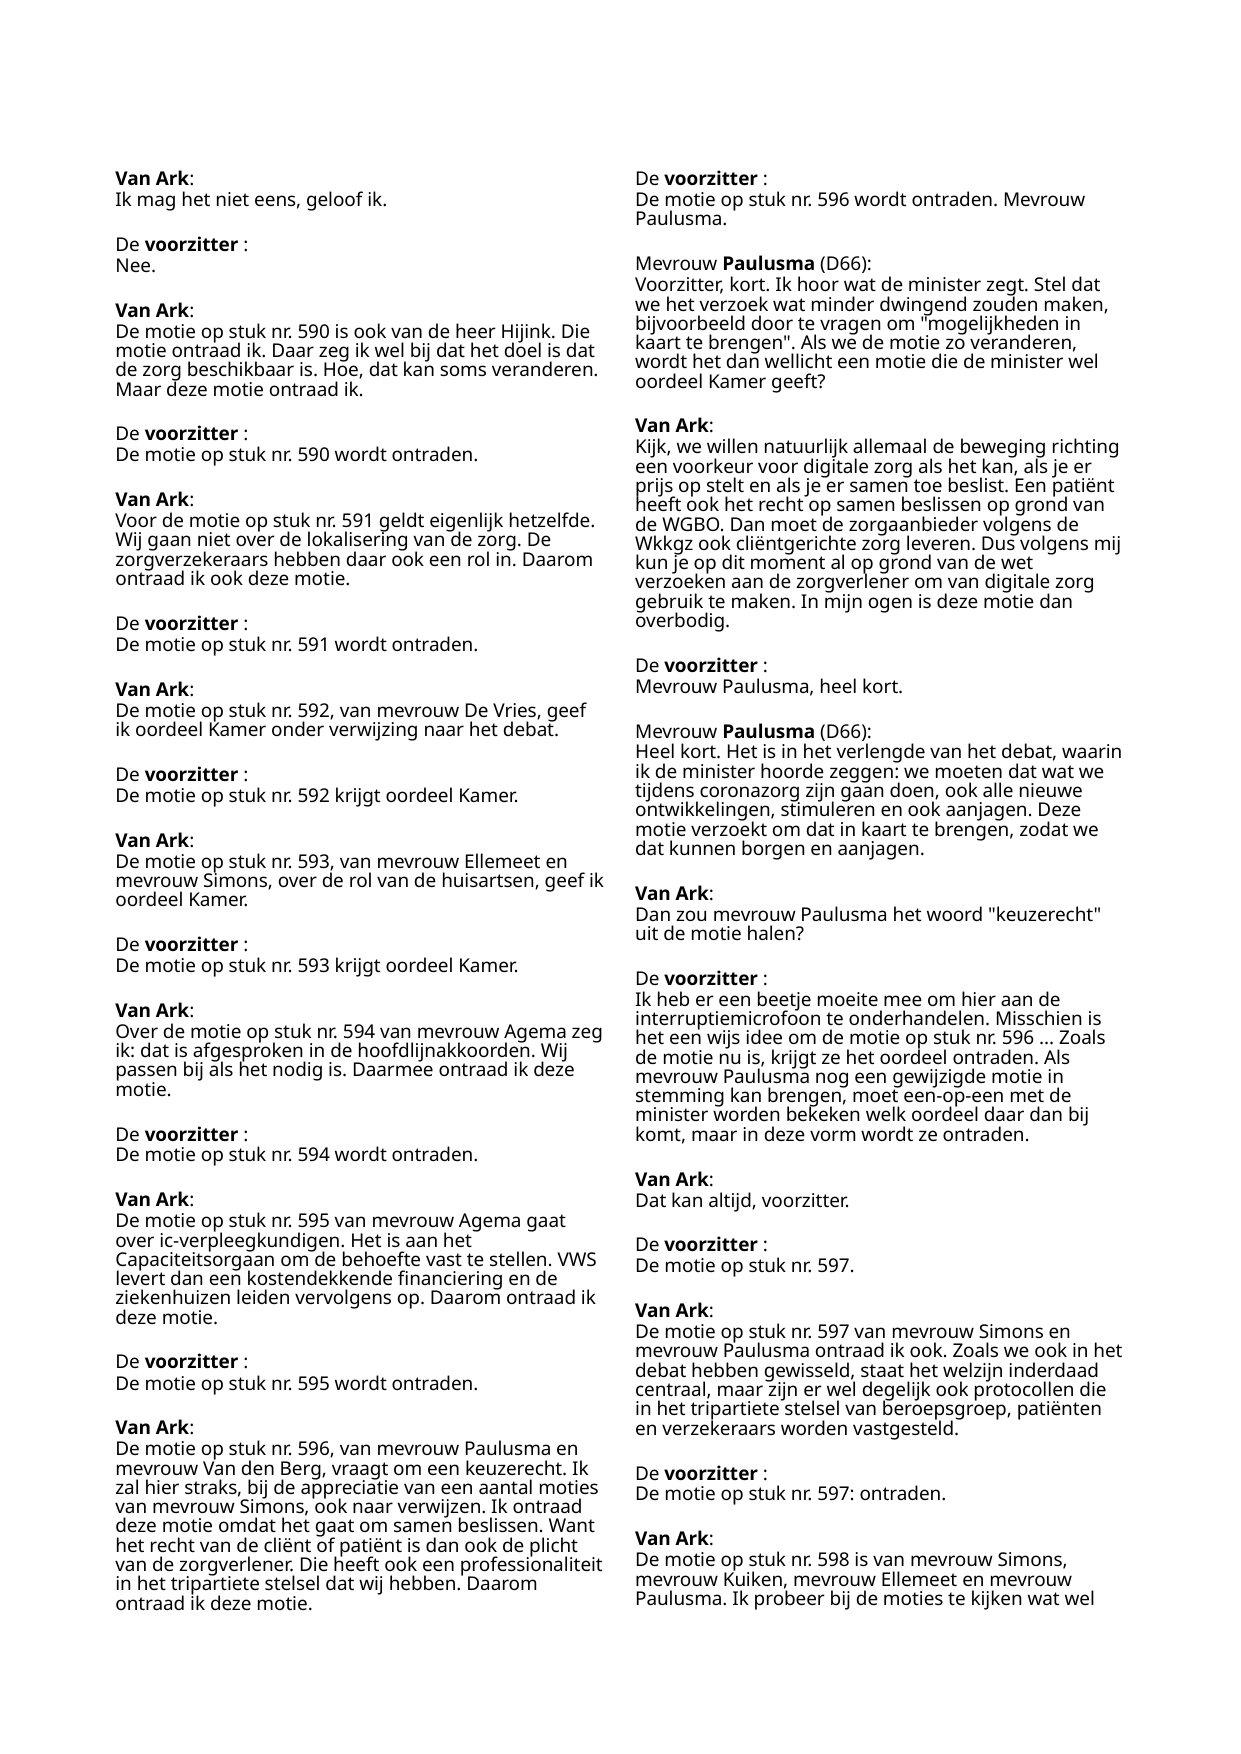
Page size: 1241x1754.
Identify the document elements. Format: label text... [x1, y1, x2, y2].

text De voorzitter : [115, 421, 605, 446]
text Van Ark: [115, 1414, 605, 1440]
text De motie op stuk nr. 596 wordt ontraden. Mevrouw Paulusma. [635, 191, 1125, 230]
text De motie op stuk nr. 595 van mevrouw Agema gaat over ic-verpleegkundigen. Het is aan het Capaciteitsorgaan om de behoefte vast te stellen. VWS levert dan een kostendekkende financiering en de ziekenhuizen leiden vervolgens op. Daarom ontraad ik deze motie. [115, 1212, 605, 1328]
text De motie op stuk nr. 594 wordt ontraden. [115, 1146, 605, 1166]
text De motie op stuk nr. 593, van mevrouw Ellemeet en mevrouw Simons, over de rol van de huisartsen, geef ik oordeel Kamer. [115, 853, 605, 910]
text Kijk, we willen natuurlijk allemaal de beweging richting een voorkeur voor digitale zorg als het kan, als je er prijs op stelt en als je er samen toe beslist. Een patiënt heeft ook het recht op samen beslissen op grond van de WGBO. Dan moet de zorgaanbieder volgens de Wkkgz ook cliëntgerichte zorg leveren. Dus volgens mij kun je op dit moment al op grond van de wet verzoeken aan de zorgverlener om van digitale zorg gebruik te maken. In mijn ogen is deze motie dan overbodig. [635, 438, 1125, 631]
text De voorzitter : [635, 1232, 1125, 1257]
text Van Ark: [115, 486, 605, 512]
text Mevrouw Paulusma, heel kort. [635, 678, 1125, 697]
text De voorzitter : [115, 761, 605, 787]
text De voorzitter : [115, 610, 605, 636]
text De motie op stuk nr. 591 wordt ontraden. [115, 636, 605, 655]
text De voorzitter : [635, 1460, 1125, 1485]
text Dat kan altijd, voorzitter. [635, 1192, 1125, 1211]
text Ik mag het niet eens, geloof ik. [115, 191, 605, 210]
text De voorzitter : [115, 1121, 605, 1146]
text De motie op stuk nr. 597: ontraden. [635, 1485, 1125, 1505]
text Van Ark: [115, 1187, 605, 1212]
text Van Ark: [115, 997, 605, 1023]
text Ik heb er een beetje moeite mee om hier aan de interruptiemicrofoon te onderhandelen. Misschien is het een wijs idee om de motie op stuk nr. 596 ... Zoals de motie nu is, krijgt ze het oordeel ontraden. Als mevrouw Paulusma nog een gewijzigde motie in stemming kan brengen, moet een-op-een met de minister worden bekeken welk oordeel daar dan bij komt, maar in deze vorm wordt ze ontraden. [635, 991, 1125, 1145]
text De motie op stuk nr. 595 wordt ontraden. [115, 1374, 605, 1394]
text De voorzitter : [635, 165, 1125, 191]
text Mevrouw Paulusma (D66): [635, 251, 1125, 276]
text De voorzitter : [115, 1349, 605, 1374]
text Voor de motie op stuk nr. 591 geldt eigenlijk hetzelfde. Wij gaan niet over de lokalisering van de zorg. De zorgverzekeraars hebben daar ook een rol in. Daarom ontraad ik ook deze motie. [115, 512, 605, 589]
text De motie op stuk nr. 597. [635, 1257, 1125, 1277]
text De motie op stuk nr. 590 is ook van de heer Hijink. Die motie ontraad ik. Daar zeg ik wel bij dat het doel is dat de zorg beschikbaar is. Hoe, dat kan soms veranderen. Maar deze motie ontraad ik. [115, 323, 605, 400]
text Van Ark: [115, 165, 605, 191]
text Van Ark: [635, 1166, 1125, 1192]
text De motie op stuk nr. 592, van mevrouw De Vries, geef ik oordeel Kamer onder verwijzing naar het debat. [115, 702, 605, 740]
text Van Ark: [635, 1526, 1125, 1551]
text Van Ark: [115, 297, 605, 323]
text De motie op stuk nr. 598 is van mevrouw Simons, mevrouw Kuiken, mevrouw Ellemeet en mevrouw Paulusma. Ik probeer bij de moties te kijken wat wel [635, 1551, 1125, 1609]
text De motie op stuk nr. 597 van mevrouw Simons en mevrouw Paulusma ontraad ik ook. Zoals we ook in het debat hebben gewisseld, staat het welzijn inderdaad centraal, maar zijn er wel degelijk ook protocollen die in het tripartiete stelsel van beroepsgroep, patiënten en verzekeraars worden vastgesteld. [635, 1323, 1125, 1439]
text Van Ark: [115, 676, 605, 702]
text De motie op stuk nr. 593 krijgt oordeel Kamer. [115, 957, 605, 976]
text De motie op stuk nr. 592 krijgt oordeel Kamer. [115, 787, 605, 806]
text Dan zou mevrouw Paulusma het woord "keuzerecht" uit de motie halen? [635, 906, 1125, 944]
text De motie op stuk nr. 590 wordt ontraden. [115, 446, 605, 466]
text De voorzitter : [635, 965, 1125, 991]
text Over de motie op stuk nr. 594 van mevrouw Agema zeg ik: dat is afgesproken in de hoofdlijnakkoorden. Wij passen bij als het nodig is. Daarmee ontraad ik deze motie. [115, 1023, 605, 1100]
text De voorzitter : [115, 931, 605, 957]
text De motie op stuk nr. 596, van mevrouw Paulusma en mevrouw Van den Berg, vraagt om een keuzerecht. Ik zal hier straks, bij de appreciatie van een aantal moties van mevrouw Simons, ook naar verwijzen. Ik ontraad deze motie omdat het gaat om samen beslissen. Want het recht van de cliënt of patiënt is dan ook de plicht van de zorgverlener. Die heeft ook een professionaliteit in het tripartiete stelsel dat wij hebben. Daarom ontraad ik deze motie. [115, 1440, 605, 1614]
text Voorzitter, kort. Ik hoor wat de minister zegt. Stel dat we het verzoek wat minder dwingend zouden maken, bijvoorbeeld door te vragen om "mogelijkheden in kaart te brengen". Als we de motie zo veranderen, wordt het dan wellicht een motie die de minister wel oordeel Kamer geeft? [635, 276, 1125, 392]
text Van Ark: [115, 827, 605, 853]
text Nee. [115, 257, 605, 276]
text Heel kort. Het is in het verlengde van het debat, waarin ik de minister hoorde zeggen: we moeten dat wat we tijdens coronazorg zijn gaan doen, ook alle nieuwe ontwikkelingen, stimuleren en ook aanjagen. Deze motie verzoekt om dat in kaart te brengen, zodat we dat kunnen borgen en aanjagen. [635, 743, 1125, 859]
text De voorzitter : [635, 652, 1125, 678]
text Van Ark: [635, 880, 1125, 906]
text Van Ark: [635, 1297, 1125, 1323]
text Mevrouw Paulusma (D66): [635, 718, 1125, 743]
text De voorzitter : [115, 231, 605, 257]
text Van Ark: [635, 413, 1125, 438]
